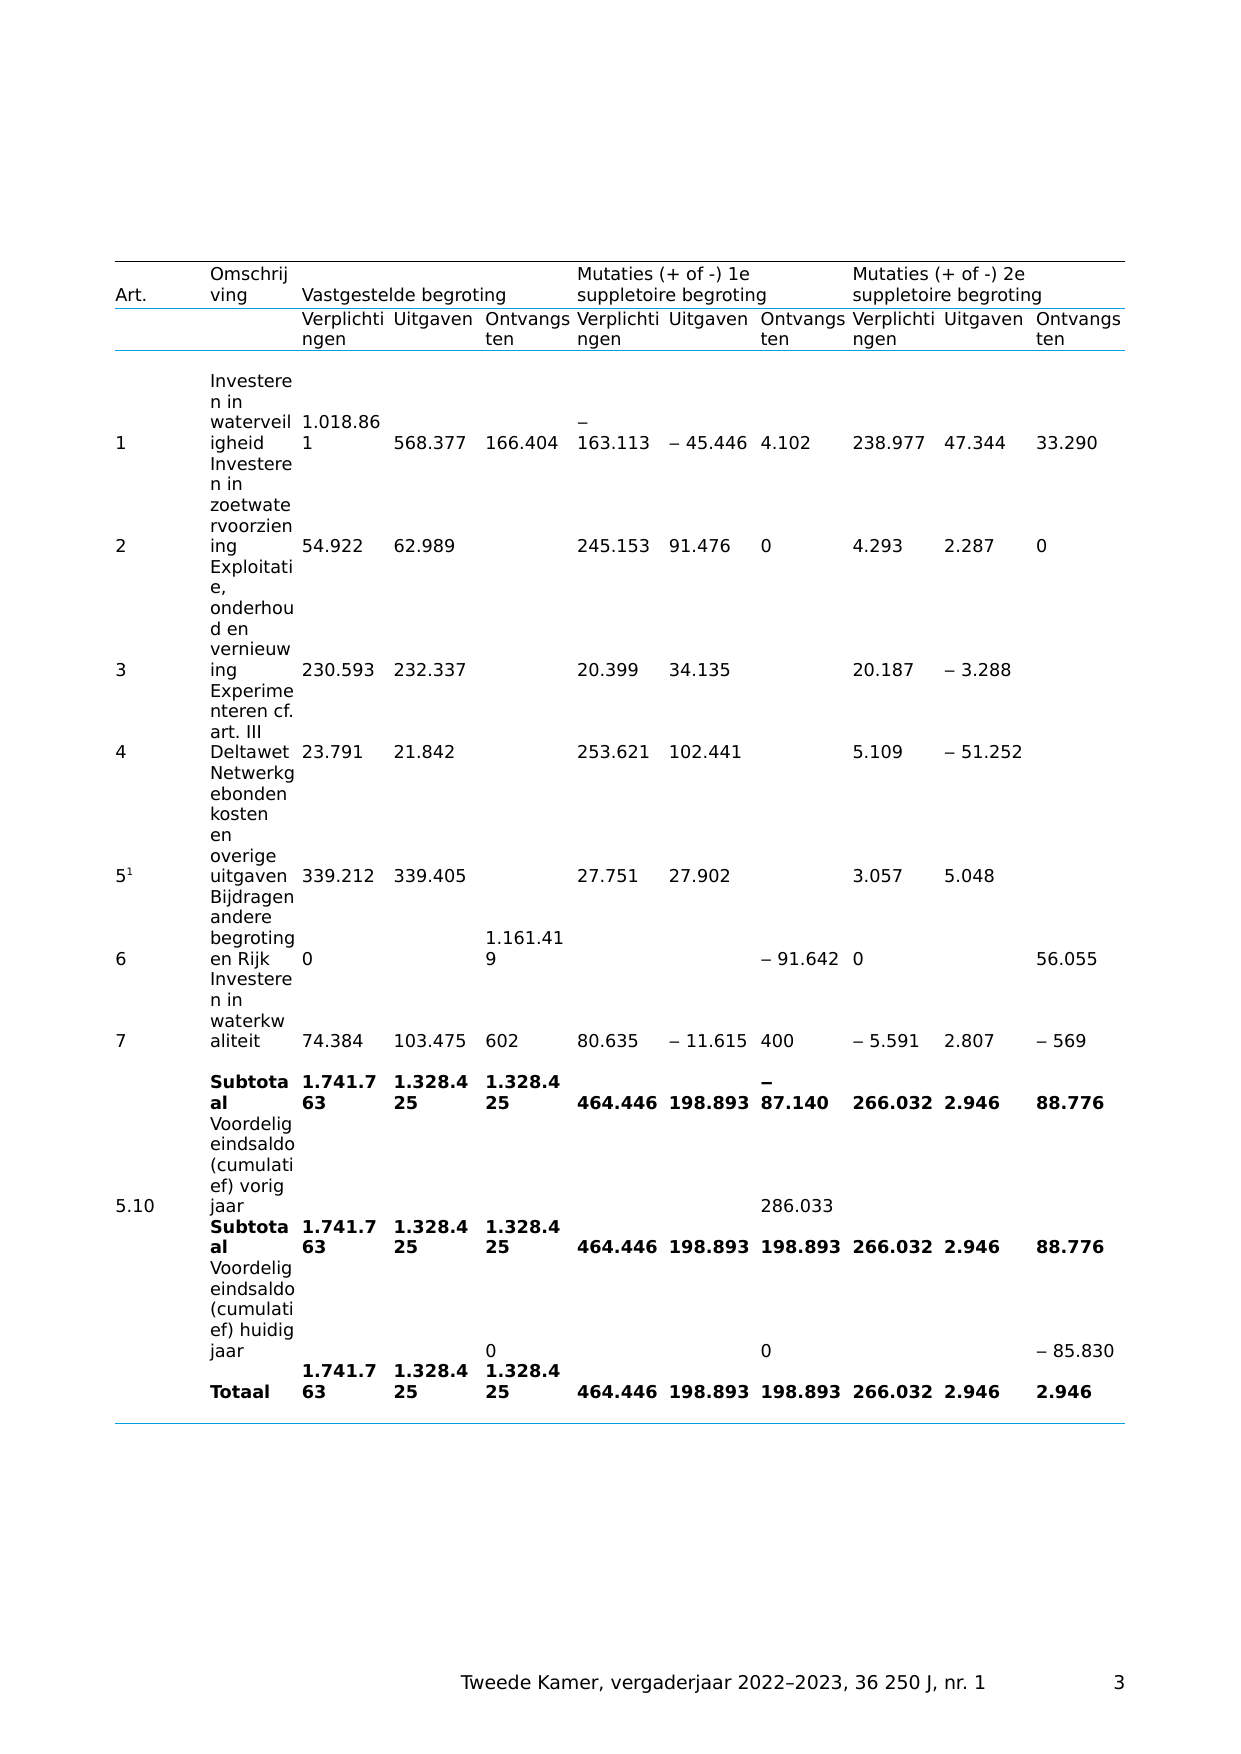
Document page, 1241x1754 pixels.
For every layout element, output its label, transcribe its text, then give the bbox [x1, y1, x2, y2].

table_cell Investeren in zoetwatervoorziening [207, 454, 299, 557]
table_cell [758, 351, 849, 371]
table_cell [941, 351, 1033, 371]
table_cell Voordelig eindsaldo (cumulatief) huidig jaar [207, 1258, 299, 1361]
table_cell [390, 887, 482, 969]
table_cell Omschrijving [207, 262, 299, 308]
table_cell 198.893 [666, 1361, 757, 1402]
table_cell [849, 1403, 941, 1423]
table_cell [849, 351, 941, 371]
table_cell [390, 1258, 482, 1361]
table_cell [390, 1403, 482, 1423]
table_cell 230.593 [299, 557, 390, 681]
table_cell [482, 351, 574, 371]
table_cell [390, 1114, 482, 1217]
table_cell 0 [299, 887, 390, 969]
table_cell [758, 1052, 849, 1072]
table_cell Exploitatie, onderhoud en vernieuwing [207, 557, 299, 681]
table_cell ‒ 3.288 [941, 557, 1033, 681]
table_cell 88.776 [1033, 1073, 1125, 1114]
table_cell [758, 1403, 849, 1423]
table_cell Art. [115, 262, 207, 308]
table_cell Ontvangsten [1033, 309, 1125, 350]
table_cell [574, 887, 666, 969]
table_cell [666, 1052, 757, 1072]
table_cell ‒ 11.615 [666, 969, 757, 1052]
table_cell 1.328.425 [390, 1361, 482, 1402]
table_cell [574, 1114, 666, 1217]
table_cell [666, 1258, 757, 1361]
table_cell [482, 1403, 574, 1423]
table_cell ‒ 87.140 [758, 1073, 849, 1114]
table_cell 23.791 [299, 681, 390, 763]
table_cell 602 [482, 969, 574, 1052]
table_cell [1033, 763, 1125, 887]
table_cell 3.057 [849, 763, 941, 887]
table_cell 20.399 [574, 557, 666, 681]
table_cell [941, 1052, 1033, 1072]
table_cell 34.135 [666, 557, 757, 681]
table_cell [299, 1114, 390, 1217]
table_cell 1.328.425 [482, 1217, 574, 1258]
table_cell [207, 1403, 299, 1423]
table_cell [941, 1114, 1033, 1217]
table_cell 1.161.419 [482, 887, 574, 969]
table_cell Subtotaal [207, 1217, 299, 1258]
table_cell [115, 1258, 207, 1361]
table_cell 266.032 [849, 1073, 941, 1114]
table_cell [299, 1052, 390, 1072]
table_cell [299, 1403, 390, 1423]
table_cell [482, 454, 574, 557]
table_cell Verplichtingen [849, 309, 941, 350]
table_cell 1.741.763 [299, 1361, 390, 1402]
table_cell [941, 887, 1033, 969]
table_cell [1033, 557, 1125, 681]
table_cell 2.287 [941, 454, 1033, 557]
table_cell [482, 557, 574, 681]
table_cell 51 [115, 763, 207, 887]
table_cell 266.032 [849, 1217, 941, 1258]
table_cell [299, 1258, 390, 1361]
table_cell [574, 1052, 666, 1072]
table_cell 2.946 [941, 1361, 1033, 1402]
table_cell Experimenteren cf. art. III Deltawet [207, 681, 299, 763]
table_cell [758, 681, 849, 763]
table_cell 1.741.763 [299, 1073, 390, 1114]
table_cell 2.946 [941, 1073, 1033, 1114]
table_cell 27.902 [666, 763, 757, 887]
table_cell [574, 1258, 666, 1361]
table_cell [115, 351, 207, 371]
table_cell [666, 1114, 757, 1217]
table_cell 0 [758, 1258, 849, 1361]
table_cell [299, 351, 390, 371]
table_cell [666, 351, 757, 371]
table_cell Investeren in waterveiligheid [207, 371, 299, 454]
table_cell [207, 351, 299, 371]
table_cell Netwerkgebonden kosten en overige uitgaven [207, 763, 299, 887]
table_cell Verplichtingen [574, 309, 666, 350]
table_cell [115, 1217, 207, 1258]
table_cell 6 [115, 887, 207, 969]
table_cell [1033, 1403, 1125, 1423]
table_cell [574, 351, 666, 371]
table_cell ‒ 163.113 [574, 371, 666, 454]
table_cell [574, 1403, 666, 1423]
table_cell 1.741.763 [299, 1217, 390, 1258]
table_cell 286.033 [758, 1114, 849, 1217]
table_cell 47.344 [941, 371, 1033, 454]
table_cell 0 [758, 454, 849, 557]
table_cell 2.946 [941, 1217, 1033, 1258]
table_cell [849, 1052, 941, 1072]
table_header Wijziging begrotingsstaat van het Deltafonds (J) voor het jaar 2022 (Tweede suppletoire begroting) (Bedragen x € 1.000) [115, 213, 1125, 261]
table_cell [849, 1114, 941, 1217]
table_cell [482, 1114, 574, 1217]
table_cell 339.405 [390, 763, 482, 887]
table_cell 88.776 [1033, 1217, 1125, 1258]
table_cell 0 [1033, 454, 1125, 557]
table_cell 54.922 [299, 454, 390, 557]
table_cell 464.446 [574, 1217, 666, 1258]
table_cell Uitgaven [666, 309, 757, 350]
table_cell 339.212 [299, 763, 390, 887]
table_cell [1033, 351, 1125, 371]
table_cell 266.032 [849, 1361, 941, 1402]
table_cell 1.328.425 [482, 1361, 574, 1402]
table_cell [207, 309, 299, 350]
table_cell ‒ 85.830 [1033, 1258, 1125, 1361]
table_cell 102.441 [666, 681, 757, 763]
table_cell [390, 1052, 482, 1072]
table_cell [666, 887, 757, 969]
table_cell 56.055 [1033, 887, 1125, 969]
table_cell [482, 681, 574, 763]
table_cell 5.10 [115, 1114, 207, 1217]
table_cell [758, 763, 849, 887]
table_cell 568.377 [390, 371, 482, 454]
table_cell Ontvangsten [758, 309, 849, 350]
table_cell [849, 1258, 941, 1361]
table_cell [1033, 1114, 1125, 1217]
table_cell 400 [758, 969, 849, 1052]
table_cell [482, 1052, 574, 1072]
table_cell 1 [115, 371, 207, 454]
table_cell 103.475 [390, 969, 482, 1052]
table_cell 20.187 [849, 557, 941, 681]
table_cell 198.893 [666, 1217, 757, 1258]
table_cell 5.109 [849, 681, 941, 763]
table_cell [941, 1258, 1033, 1361]
table_cell [758, 557, 849, 681]
table_cell [115, 309, 207, 350]
table_cell Mutaties (+ of -) 1e suppletoire begroting [574, 262, 849, 308]
table_cell 0 [482, 1258, 574, 1361]
table_cell [1033, 681, 1125, 763]
table_cell ‒ 91.642 [758, 887, 849, 969]
table_cell Vastgestelde begroting [299, 262, 574, 308]
table_cell [390, 351, 482, 371]
table_cell 0 [849, 887, 941, 969]
table_cell 2 [115, 454, 207, 557]
table_cell 80.635 [574, 969, 666, 1052]
table_cell Uitgaven [941, 309, 1033, 350]
table_cell 74.384 [299, 969, 390, 1052]
table_cell 5.048 [941, 763, 1033, 887]
table_cell [115, 1403, 207, 1423]
table_cell [1033, 1052, 1125, 1072]
table_cell 91.476 [666, 454, 757, 557]
table_cell Totaal [207, 1361, 299, 1402]
table_cell 1.328.425 [390, 1073, 482, 1114]
table_cell Voordelig eindsaldo (cumulatief) vorig jaar [207, 1114, 299, 1217]
table_cell [941, 1403, 1033, 1423]
table_cell 2.946 [1033, 1361, 1125, 1402]
table_cell 238.977 [849, 371, 941, 454]
table_cell [207, 1052, 299, 1072]
table_cell [115, 1073, 207, 1114]
table_cell ‒ 5.591 [849, 969, 941, 1052]
table_cell 7 [115, 969, 207, 1052]
table_cell [482, 763, 574, 887]
table_cell 2.807 [941, 969, 1033, 1052]
table_cell 232.337 [390, 557, 482, 681]
table_cell 464.446 [574, 1361, 666, 1402]
table_cell 166.404 [482, 371, 574, 454]
table_cell 198.893 [758, 1217, 849, 1258]
table_cell ‒ 45.446 [666, 371, 757, 454]
table_cell Investeren in waterkwaliteit [207, 969, 299, 1052]
table_cell ‒ 51.252 [941, 681, 1033, 763]
table_cell 1.328.425 [390, 1217, 482, 1258]
table_cell Bijdragen andere begrotingen Rijk [207, 887, 299, 969]
table_cell 33.290 [1033, 371, 1125, 454]
table_cell [666, 1403, 757, 1423]
table_cell Subtotaal [207, 1073, 299, 1114]
table_cell 253.621 [574, 681, 666, 763]
table_cell Uitgaven [390, 309, 482, 350]
table_cell Verplichtingen [299, 309, 390, 350]
table_cell [115, 1052, 207, 1072]
table_cell 245.153 [574, 454, 666, 557]
table_cell 4.102 [758, 371, 849, 454]
table_cell ‒ 569 [1033, 969, 1125, 1052]
table_cell 4.293 [849, 454, 941, 557]
table_cell 3 [115, 557, 207, 681]
table_cell 1.018.861 [299, 371, 390, 454]
table_cell 198.893 [758, 1361, 849, 1402]
table_cell [115, 1361, 207, 1402]
table_cell 1.328.425 [482, 1073, 574, 1114]
table_cell Ontvangsten [482, 309, 574, 350]
table_cell 464.446 [574, 1073, 666, 1114]
table_cell 4 [115, 681, 207, 763]
table_cell 62.989 [390, 454, 482, 557]
table_cell Mutaties (+ of -) 2e suppletoire begroting [849, 262, 1125, 308]
table_cell 198.893 [666, 1073, 757, 1114]
table_cell 21.842 [390, 681, 482, 763]
table_cell 27.751 [574, 763, 666, 887]
